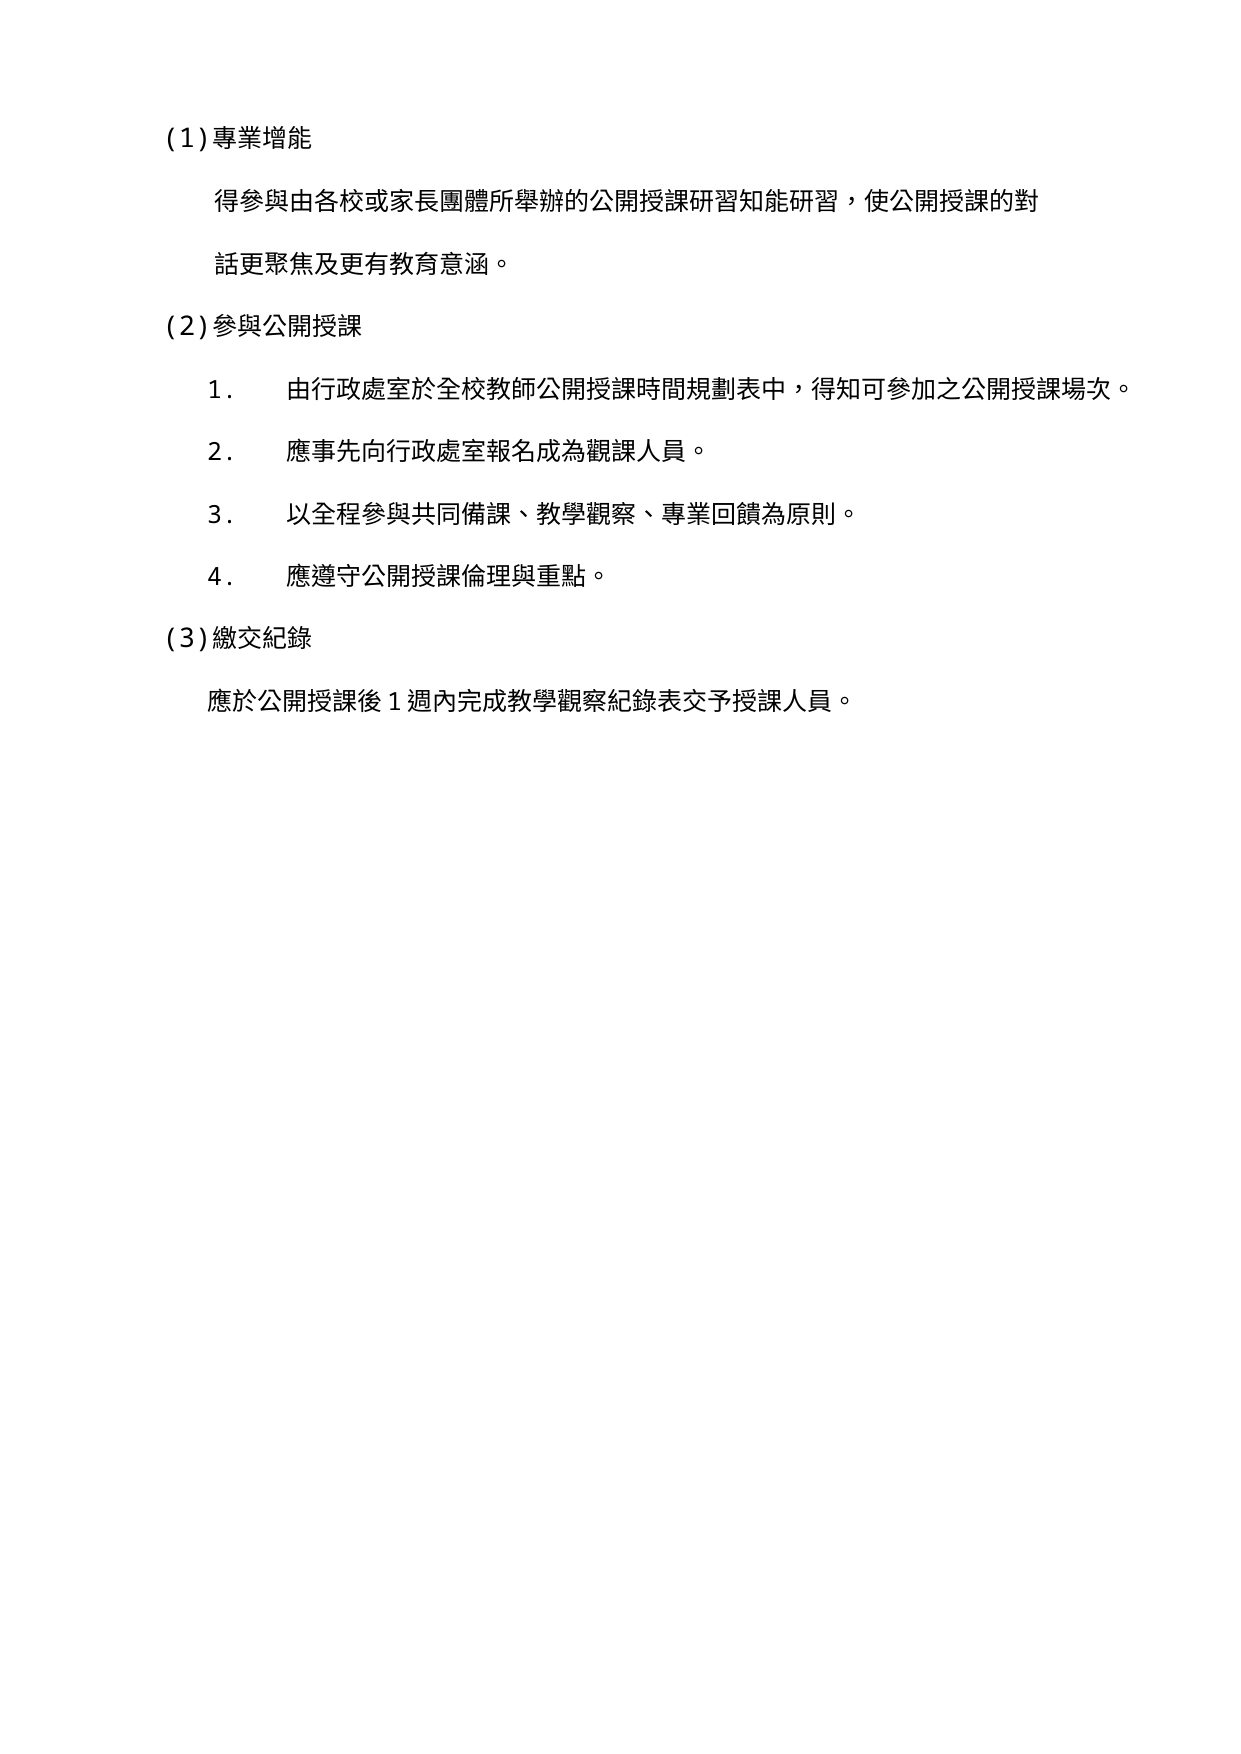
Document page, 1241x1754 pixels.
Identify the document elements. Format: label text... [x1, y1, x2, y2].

text 話更聚焦及更有教育意涵。 [114, 221, 1122, 283]
list 繳交紀錄 [162, 596, 1122, 658]
list 參與公開授課 [162, 283, 1122, 346]
text 應於公開授課後1週內完成教學觀察紀錄表交予授課人員。 [118, 658, 1122, 721]
text 得參與由各校或家長團體所舉辦的公開授課研習知能研習，使公開授課的對 [114, 158, 1122, 221]
list 應遵守公開授課倫理與重點。 [207, 533, 1122, 596]
list 應事先向行政處室報名成為觀課人員。 [207, 408, 1122, 471]
list 由行政處室於全校教師公開授課時間規劃表中，得知可參加之公開授課場次。 [207, 346, 1122, 408]
list 專業增能 [162, 96, 1122, 158]
list 以全程參與共同備課、教學觀察、專業回饋為原則。 [207, 471, 1122, 533]
